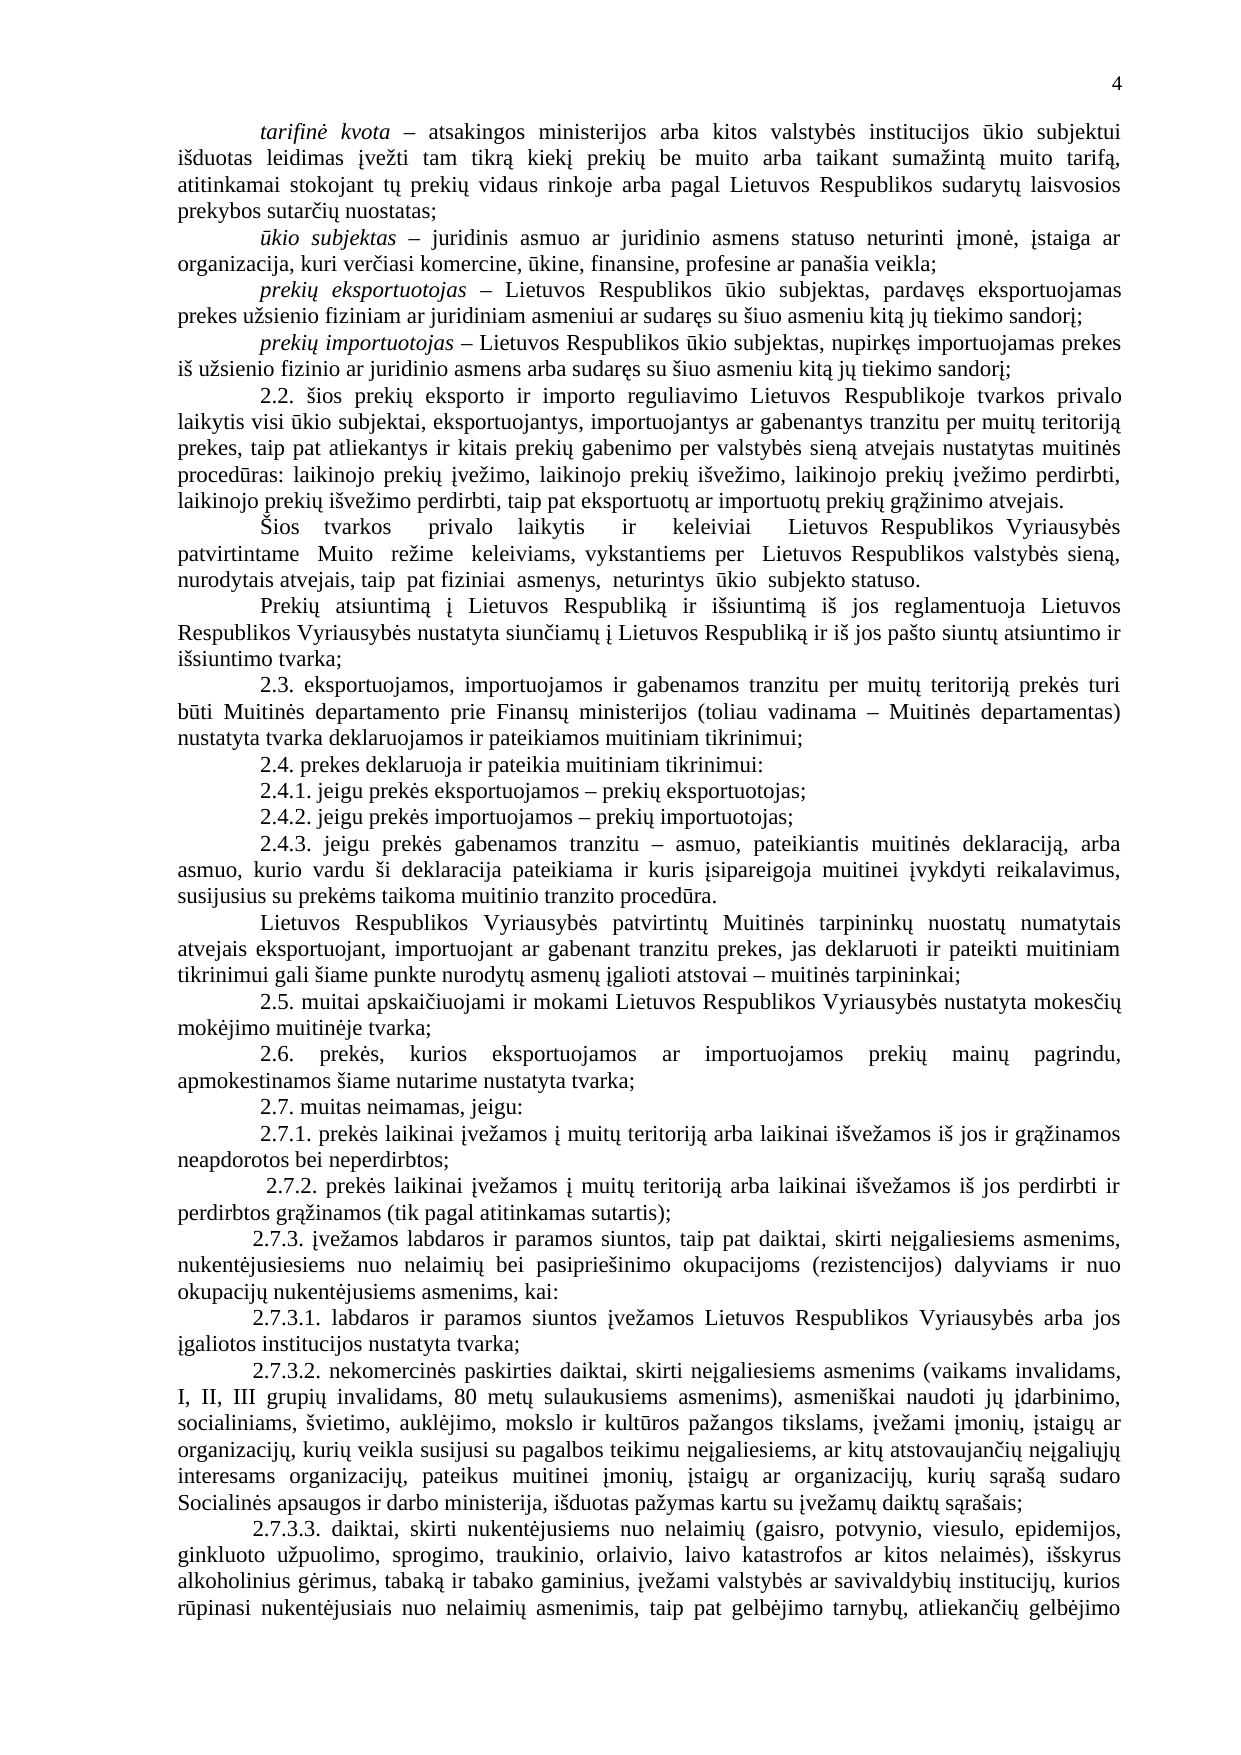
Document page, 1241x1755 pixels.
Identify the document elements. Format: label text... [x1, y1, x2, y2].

text Lietuvos Respublikos Vyriausybės patvirtintų Muitinės tarpininkų nuostatų numatytais atvejais eksportuojant, importuojant ar gabenant tranzitu prekes, jas deklaruoti ir pateikti muitiniam tikrinimui gali šiame punkte nurodytų asmenų įgalioti atstovai – muitinės tarpininkai; [177, 909, 1122, 988]
text 2.4.3. jeigu prekės gabenamos tranzitu – asmuo, pateikiantis muitinės deklaraciją, arba asmuo, kurio vardu ši deklaracija pateikiama ir kuris įsipareigoja muitinei įvykdyti reikalavimus, susijusius su prekėms taikoma muitinio tranzito procedūra. [177, 830, 1122, 909]
text prekių eksportuotojas – Lietuvos respublikos ūkio subjektas, pardavęs eksportuojamas prekes užsienio fiziniam ar juridiniam asmeniui ar sudaręs su šiuo asmeniu kitą jų tiekimo sandorį; [177, 276, 1122, 329]
text 2.7. muitas neimamas, jeigu: [177, 1093, 1122, 1119]
text 2.7.3.3. daiktai, skirti nukentėjusiems nuo nelaimių (gaisro, potvynio, viesulo, epidemijos, ginkluoto užpuolimo, sprogimo, traukinio, orlaivio, laivo katastrofos ar kitos nelaimės), išskyrus alkoholinius gėrimus, tabaką ir tabako gaminius, įvežami valstybės ar savivaldybių institucijų, kurios rūpinasi nukentėjusiais nuo nelaimių asmenimis, taip pat gelbėjimo tarnybų, atliekančių gelbėjimo [177, 1515, 1122, 1620]
text tarifinė kvota – atsakingos ministerijos arba kitos valstybės institucijos ūkio subjektui išduotas leidimas įvežti tam tikrą kiekį prekių be muito arba taikant sumažintą muito tarifą, atitinkamai stokojant tų prekių vidaus rinkoje arba pagal Lietuvos Respublikos sudarytų laisvosios prekybos sutarčių nuostatas; [177, 118, 1122, 223]
text 2.7.1. prekės laikinai įvežamos į muitų teritoriją arba laikinai išvežamos iš jos ir grąžinamos neapdorotos bei neperdirbtos; [177, 1119, 1122, 1172]
text Prekių atsiuntimą į Lietuvos Respubliką ir išsiuntimą iš jos reglamentuoja Lietuvos Respublikos Vyriausybės nustatyta siunčiamų į Lietuvos Respubliką ir iš jos pašto siuntų atsiuntimo ir išsiuntimo tvarka; [177, 592, 1122, 672]
text 2.3. eksportuojamos, importuojamos ir gabenamos tranzitu per muitų teritoriją prekės turi būti Muitinės departamento prie Finansų ministerijos (toliau vadinama – Muitinės departamentas) nustatyta tvarka deklaruojamos ir pateikiamos muitiniam tikrinimui; [177, 672, 1122, 751]
text 2.2. šios prekių eksporto ir importo reguliavimo Lietuvos respublikoje tvarkos privalo laikytis visi ūkio subjektai, eksportuojantys, importuojantys ar gabenantys tranzitu per muitų teritoriją prekes, taip pat atliekantys ir kitais prekių gabenimo per valstybės sieną atvejais nustatytas muitinės procedūras: laikinojo prekių įvežimo, laikinojo prekių išvežimo, laikinojo prekių įvežimo perdirbti, laikinojo prekių išvežimo perdirbti, taip pat eksportuotų ar importuotų prekių grąžinimo atvejais. [177, 382, 1122, 513]
text 2.5. muitai apskaičiuojami ir mokami Lietuvos Respublikos Vyriausybės nustatyta mokesčių mokėjimo muitinėje tvarka; [177, 988, 1122, 1041]
text ūkio subjektas – juridinis asmuo ar juridinio asmens statuso neturinti įmonė, įstaiga ar organizacija, kuri verčiasi komercine, ūkine, finansine, profesine ar panašia veikla; [177, 223, 1122, 276]
text prekių importuotojas – Lietuvos Respublikos ūkio subjektas, nupirkęs importuojamas prekes iš užsienio fizinio ar juridinio asmens arba sudaręs su šiuo asmeniu kitą jų tiekimo sandorį; [177, 329, 1122, 382]
text 2.4. prekes deklaruoja ir pateikia muitiniam tikrinimui: [177, 751, 1122, 777]
text Šios tvarkos privalo laikytis ir keleiviai Lietuvos Respublikos Vyriausybės patvirtintame Muito režime keleiviams, vykstantiems per Lietuvos Respublikos valstybės sieną, nurodytais atvejais, taip pat fiziniai asmenys, neturintys ūkio subjekto statuso. [177, 513, 1122, 592]
text 2.4.2. jeigu prekės importuojamos – prekių importuotojas; [177, 803, 1122, 830]
text 2.7.3. įvežamos labdaros ir paramos siuntos, taip pat daiktai, skirti neįgaliesiems asmenims, nukentėjusiesiems nuo nelaimių bei pasipriešinimo okupacijoms (rezistencijos) dalyviams ir nuo okupacijų nukentėjusiems asmenims, kai: [177, 1225, 1122, 1304]
text 2.7.2. prekės laikinai įvežamos į muitų teritoriją arba laikinai išvežamos iš jos perdirbti ir perdirbtos grąžinamos (tik pagal atitinkamas sutartis); [177, 1172, 1122, 1225]
text 2.7.3.1. labdaros ir paramos siuntos įvežamos Lietuvos Respublikos Vyriausybės arba jos įgaliotos institucijos nustatyta tvarka; [177, 1304, 1122, 1357]
text 2.4.1. jeigu prekės eksportuojamos – prekių eksportuotojas; [177, 777, 1122, 803]
text 2.6. prekės, kurios eksportuojamos ar importuojamos prekių mainų pagrindu, apmokestinamos šiame nutarime nustatyta tvarka; [177, 1041, 1122, 1093]
text 2.7.3.2. nekomercinės paskirties daiktai, skirti neįgaliesiems asmenims (vaikams invalidams, I, II, III grupių invalidams, 80 metų sulaukusiems asmenims), asmeniškai naudoti jų įdarbinimo, socialiniams, švietimo, auklėjimo, mokslo ir kultūros pažangos tikslams, įvežami įmonių, įstaigų ar organizacijų, kurių veikla susijusi su pagalbos teikimu neįgaliesiems, ar kitų atstovaujančių neįgaliųjų interesams organizacijų, pateikus muitinei įmonių, įstaigų ar organizacijų, kurių sąrašą sudaro Socialinės apsaugos ir darbo ministerija, išduotas pažymas kartu su įvežamų daiktų sąrašais; [177, 1357, 1122, 1515]
